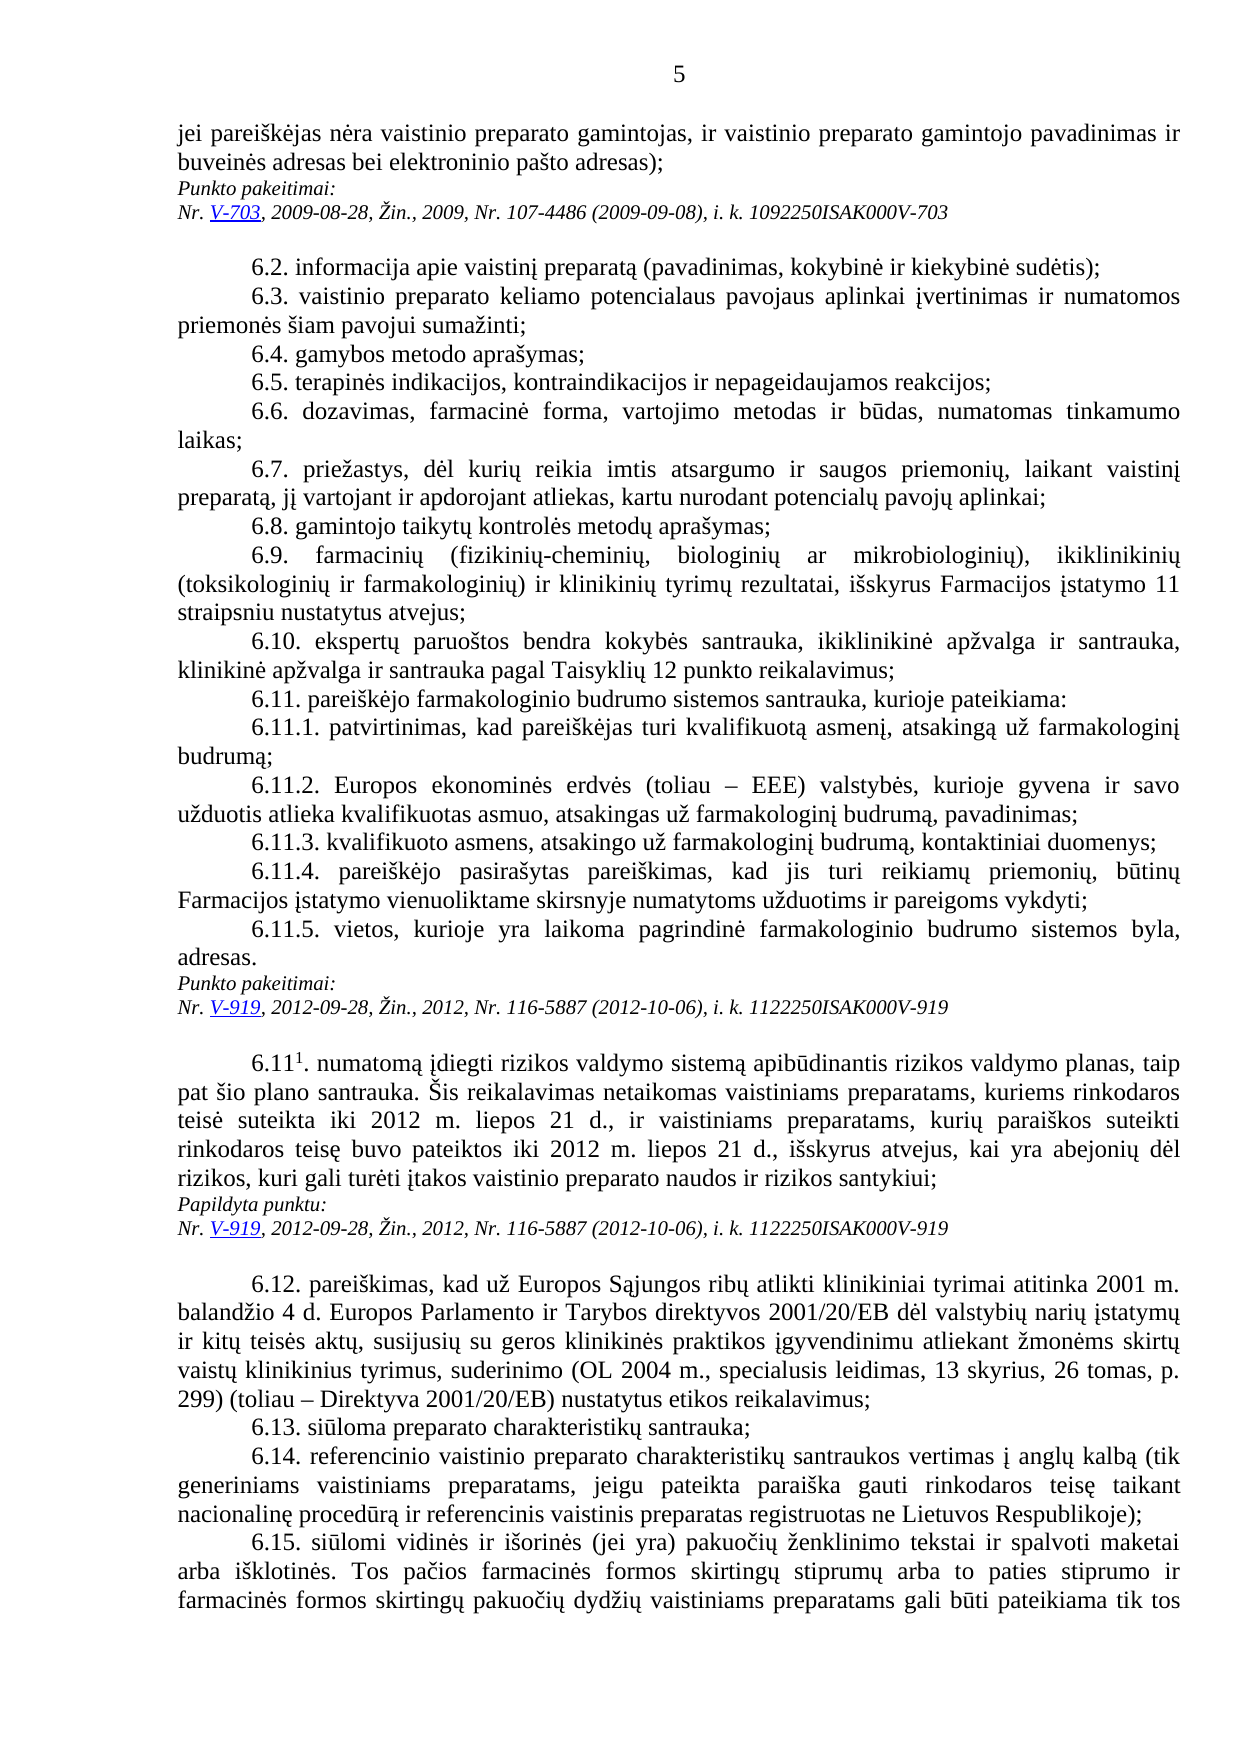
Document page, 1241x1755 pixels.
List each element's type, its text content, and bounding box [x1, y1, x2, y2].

text 6.3. vaistinio preparato keliamo potencialaus pavojaus aplinkai įvertinimas ir numatomos priemonės šiam pavojui sumažinti; [177, 281, 1181, 339]
text 6.14. referencinio vaistinio preparato charakteristikų santraukos vertimas į anglų kalbą (tik generiniams vaistiniams preparatams, jeigu pateikta paraiška gauti rinkodaros teisę taikant nacionalinę procedūrą ir referencinis vaistinis preparatas registruotas ne Lietuvos Respublikoje); [177, 1441, 1181, 1527]
text 6.6. dozavimas, farmacinė forma, vartojimo metodas ir būdas, numatomas tinkamumo laikas; [177, 396, 1181, 454]
text Punkto pakeitimai: [177, 176, 1181, 200]
text jei pareiškėjas nėra vaistinio preparato gamintojas, ir vaistinio preparato gamintojo pavadinimas ir buveinės adresas bei elektroninio pašto adresas); [177, 118, 1181, 176]
text 6.5. terapinės indikacijos, kontraindikacijos ir nepageidaujamos reakcijos; [177, 367, 1181, 396]
text 6.11. pareiškėjo farmakologinio budrumo sistemos santrauka, kurioje pateikiama: [177, 684, 1181, 712]
text Nr. V-703, 2009-08-28, Žin., 2009, Nr. 107-4486 (2009-09-08), i. k. 1092250ISAK000V-703 [177, 200, 1181, 224]
text 6.4. gamybos metodo aprašymas; [177, 339, 1181, 367]
text 6.11.3. kvalifikuoto asmens, atsakingo už farmakologinį budrumą, kontaktiniai duomenys; [177, 827, 1181, 856]
text Nr. V-919, 2012-09-28, Žin., 2012, Nr. 116-5887 (2012-10-06), i. k. 1122250ISAK000V-919 [177, 1216, 1181, 1240]
text 6.11.5. vietos, kurioje yra laikoma pagrindinė farmakologinio budrumo sistemos byla, adresas. [177, 914, 1181, 971]
text 6.15. siūlomi vidinės ir išorinės (jei yra) pakuočių ženklinimo tekstai ir spalvoti maketai arba išklotinės. Tos pačios farmacinės formos skirtingų stiprumų arba to paties stiprumo ir farmacinės formos skirtingų pakuočių dydžių vaistiniams preparatams gali būti pateikiama tik tos [177, 1527, 1181, 1614]
text 6.10. ekspertų paruoštos bendra kokybės santrauka, ikiklinikinė apžvalga ir santrauka, klinikinė apžvalga ir santrauka pagal Taisyklių 12 punkto reikalavimus; [177, 626, 1181, 684]
text 6.12. pareiškimas, kad už Europos Sąjungos ribų atlikti klinikiniai tyrimai atitinka 2001 m. balandžio 4 d. Europos Parlamento ir Tarybos direktyvos 2001/20/EB dėl valstybių narių įstatymų ir kitų teisės aktų, susijusių su geros klinikinės praktikos įgyvendinimu atliekant žmonėms skirtų vaistų klinikinius tyrimus, suderinimo (OL 2004 m., specialusis leidimas, 13 skyrius, 26 tomas, p. 299) (toliau – Direktyva 2001/20/EB) nustatytus etikos reikalavimus; [177, 1269, 1181, 1412]
text 6.11.4. pareiškėjo pasirašytas pareiškimas, kad jis turi reikiamų priemonių, būtinų Farmacijos įstatymo vienuoliktame skirsnyje numatytoms užduotims ir pareigoms vykdyti; [177, 856, 1181, 914]
text 6.8. gamintojo taikytų kontrolės metodų aprašymas; [177, 511, 1181, 540]
text 6.111. numatomą įdiegti rizikos valdymo sistemą apibūdinantis rizikos valdymo planas, taip pat šio plano santrauka. Šis reikalavimas netaikomas vaistiniams preparatams, kuriems rinkodaros teisė suteikta iki 2012 m. liepos 21 d., ir vaistiniams preparatams, kurių paraiškos suteikti rinkodaros teisę buvo pateiktos iki 2012 m. liepos 21 d., išskyrus atvejus, kai yra abejonių dėl rizikos, kuri gali turėti įtakos vaistinio preparato naudos ir rizikos santykiui; [177, 1048, 1181, 1192]
text Punkto pakeitimai: [177, 971, 1181, 995]
text 6.11.1. patvirtinimas, kad pareiškėjas turi kvalifikuotą asmenį, atsakingą už farmakologinį budrumą; [177, 712, 1181, 770]
text 6.2. informacija apie vaistinį preparatą (pavadinimas, kokybinė ir kiekybinė sudėtis); [177, 252, 1181, 281]
text 6.7. priežastys, dėl kurių reikia imtis atsargumo ir saugos priemonių, laikant vaistinį preparatą, jį vartojant ir apdorojant atliekas, kartu nurodant potencialų pavojų aplinkai; [177, 454, 1181, 511]
text 6.13. siūloma preparato charakteristikų santrauka; [177, 1412, 1181, 1441]
text 6.9. farmacinių (fizikinių-cheminių, biologinių ar mikrobiologinių), ikiklinikinių (toksikologinių ir farmakologinių) ir klinikinių tyrimų rezultatai, išskyrus Farmacijos įstatymo 11 straipsniu nustatytus atvejus; [177, 540, 1181, 626]
text 6.11.2. Europos ekonominės erdvės (toliau – EEE) valstybės, kurioje gyvena ir savo užduotis atlieka kvalifikuotas asmuo, atsakingas už farmakologinį budrumą, pavadinimas; [177, 770, 1181, 827]
text Nr. V-919, 2012-09-28, Žin., 2012, Nr. 116-5887 (2012-10-06), i. k. 1122250ISAK000V-919 [177, 995, 1181, 1019]
text Papildyta punktu: [177, 1192, 1181, 1216]
